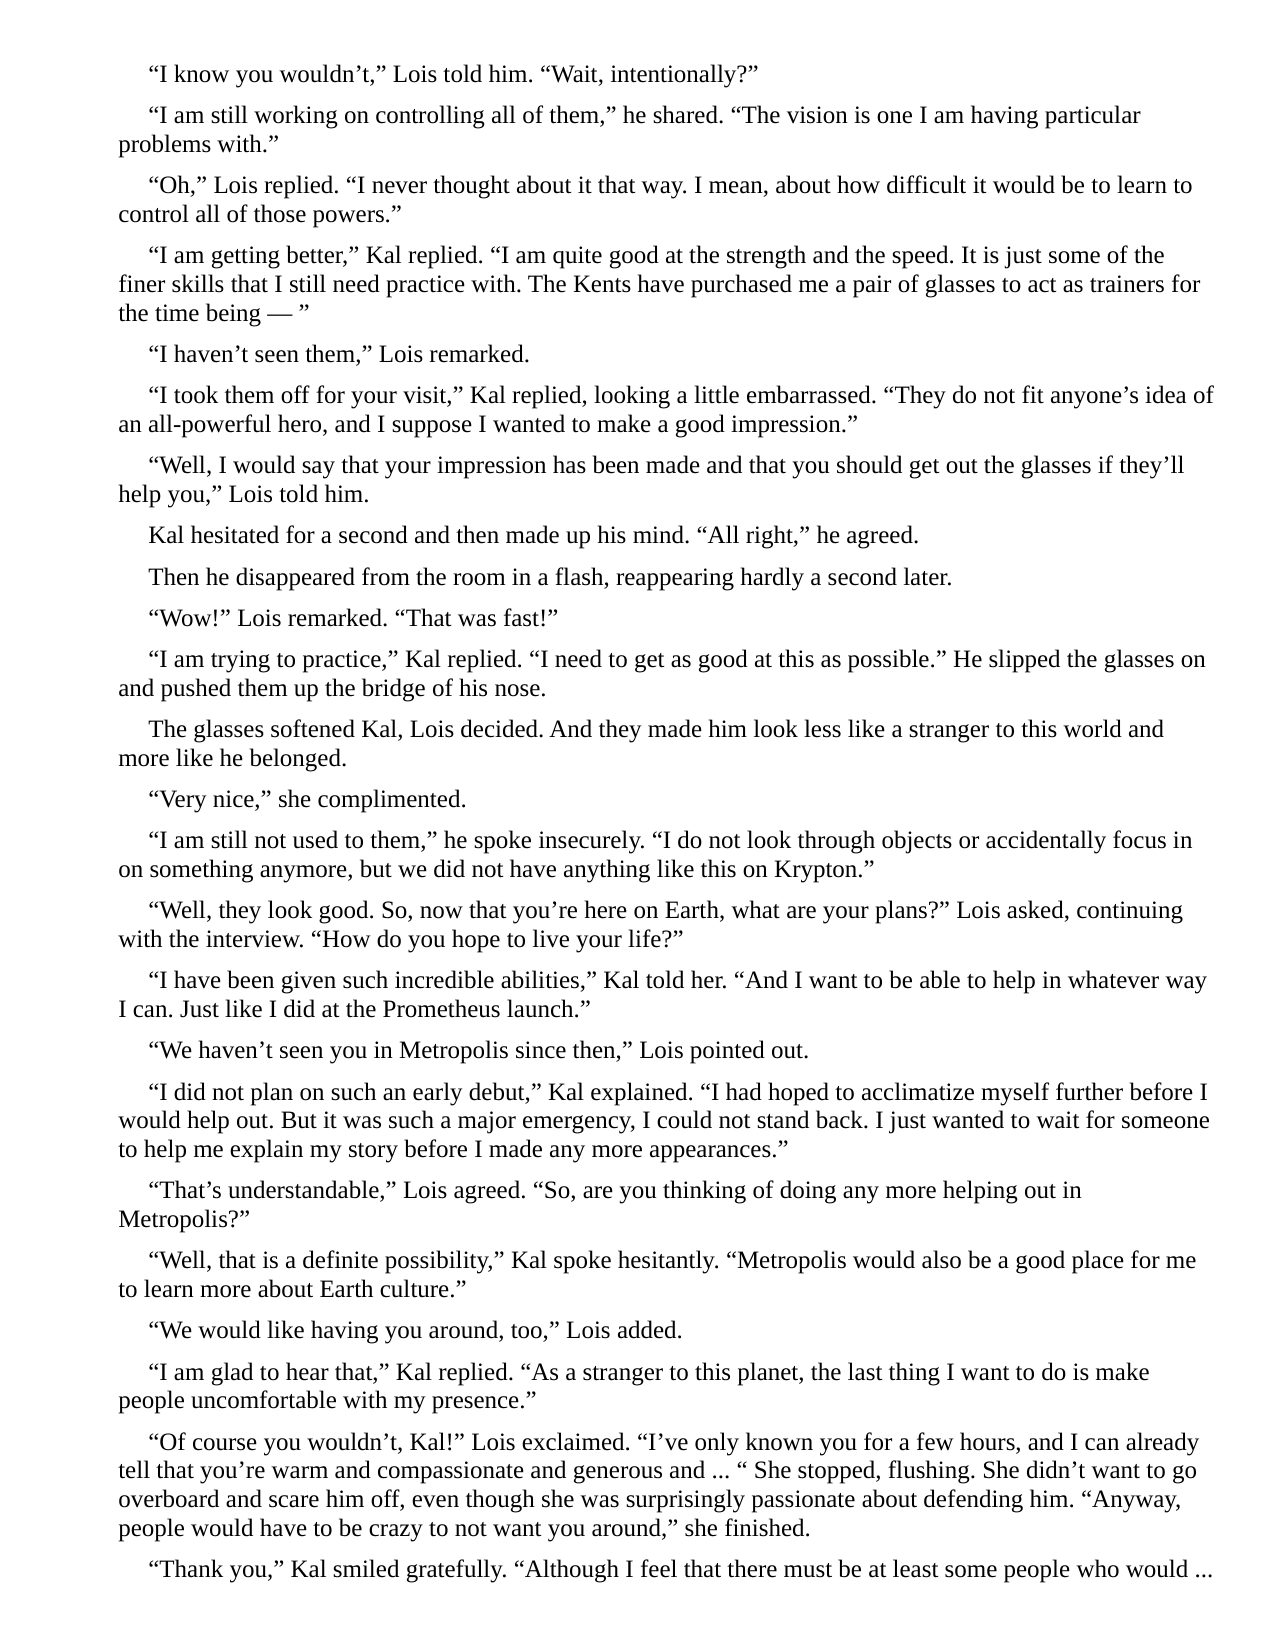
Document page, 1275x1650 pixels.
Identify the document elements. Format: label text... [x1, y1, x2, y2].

text “Thank you,” Kal smiled gratefully. “Although I feel that there must be at least some people who would ... [118, 1554, 1216, 1583]
text Kal hesitated for a second and then made up his mind. “All right,” he agreed. [118, 520, 1216, 549]
text “Wow!” Lois remarked. “That was fast!” [118, 603, 1216, 632]
text “Well, that is a definite possibility,” Kal spoke hesitantly. “Metropolis would also be a good place for me to learn more about Earth culture.” [118, 1245, 1216, 1303]
text “I am getting better,” Kal replied. “I am quite good at the strength and the speed. It is just some of the finer skills that I still need practice with. The Kents have purchased me a pair of glasses to act as trainers for the time being — ” [118, 240, 1216, 327]
text “That’s understandable,” Lois agreed. “So, are you thinking of doing any more helping out in Metropolis?” [118, 1175, 1216, 1233]
text “I am trying to practice,” Kal replied. “I need to get as good at this as possible.” He slipped the glasses on and pushed them up the bridge of his nose. [118, 644, 1216, 702]
text Then he disappeared from the room in a flash, reappearing hardly a second later. [118, 562, 1216, 590]
text “We haven’t seen you in Metropolis since then,” Lois pointed out. [118, 1035, 1216, 1064]
text “Of course you wouldn’t, Kal!” Lois exclaimed. “I’ve only known you for a few hours, and I can already tell that you’re warm and compassionate and generous and ... “ She stopped, flushing. She didn’t want to go overboard and scare him off, even though she was surprisingly passionate about defending him. “Anyway, people would have to be crazy to not want you around,” she finished. [118, 1427, 1216, 1542]
text “I took them off for your visit,” Kal replied, looking a little embarrassed. “They do not fit anyone’s idea of an all-powerful hero, and I suppose I wanted to make a good impression.” [118, 380, 1216, 438]
text “Oh,” Lois replied. “I never thought about it that way. I mean, about how difficult it would be to learn to control all of those powers.” [118, 170, 1216, 228]
text “Very nice,” she complimented. [118, 784, 1216, 813]
text “Well, I would say that your impression has been made and that you should get out the glasses if they’ll help you,” Lois told him. [118, 450, 1216, 508]
text “I haven’t seen them,” Lois remarked. [118, 339, 1216, 368]
text “Well, they look good. So, now that you’re here on Earth, what are your plans?” Lois asked, continuing with the interview. “How do you hope to live your life?” [118, 895, 1216, 953]
text “I know you wouldn’t,” Lois told him. “Wait, intentionally?” [118, 59, 1216, 88]
text “We would like having you around, too,” Lois added. [118, 1315, 1216, 1344]
text The glasses softened Kal, Lois decided. And they made him look less like a stranger to this world and more like he belonged. [118, 714, 1216, 772]
text “I am still not used to them,” he spoke insecurely. “I do not look through objects or accidentally focus in on something anymore, but we did not have anything like this on Krypton.” [118, 825, 1216, 883]
text “I did not plan on such an early debut,” Kal explained. “I had hoped to acclimatize myself further before I would help out. But it was such a major emergency, I could not stand back. I just wanted to wait for someone to help me explain my story before I made any more appearances.” [118, 1077, 1216, 1163]
text “I have been given such incredible abilities,” Kal told her. “And I want to be able to help in whatever way I can. Just like I did at the Prometheus launch.” [118, 965, 1216, 1023]
text “I am glad to hear that,” Kal replied. “As a stranger to this planet, the last thing I want to do is make people uncomfortable with my presence.” [118, 1357, 1216, 1414]
text “I am still working on controlling all of them,” he shared. “The vision is one I am having particular problems with.” [118, 100, 1216, 158]
